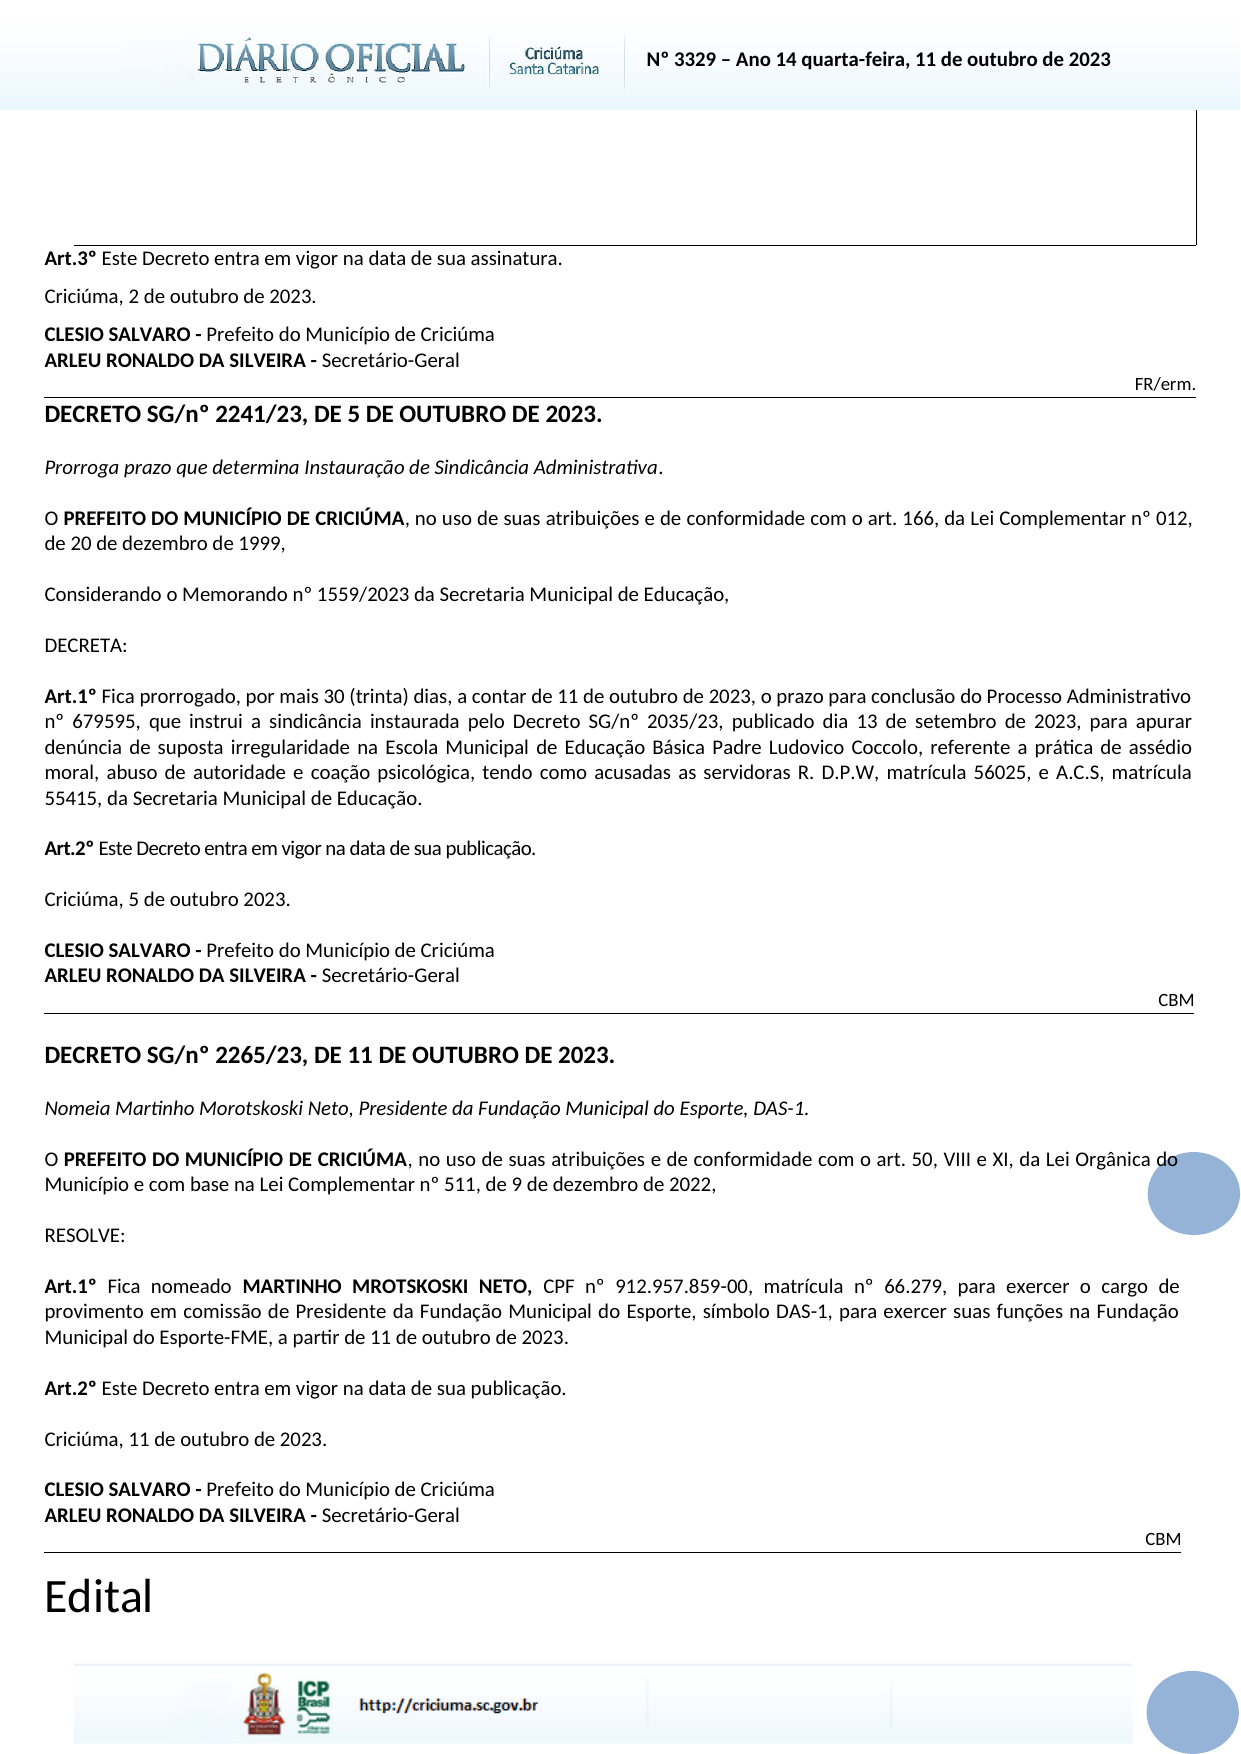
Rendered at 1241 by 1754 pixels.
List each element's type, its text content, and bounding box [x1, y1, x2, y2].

text DECRETA: [44, 632, 1194, 658]
text O PREFEITO DO MUNICÍPIO DE CRICIÚMA, no uso de suas atribuições e de conformidade com o art. 50, VIII e XI, da Lei Orgânica do Município e com base na Lei Complementar nº 511, de 9 de dezembro de 2022, [44, 1146, 1181, 1197]
text ARLEU RONALDO DA SILVEIRA - Secretário-Geral [44, 963, 1194, 988]
text ARLEU RONALDO DA SILVEIRA - Secretário-Geral [44, 1502, 1196, 1527]
text Criciúma, 11 de outubro de 2023. [44, 1426, 1181, 1451]
text Considerando o Memorando nº 1559/2023 da Secretaria Municipal de Educação, [44, 581, 1194, 607]
text DECRETO SG/nº 2265/23, DE 11 DE OUTUBRO DE 2023. [44, 1039, 1196, 1070]
text Art.1º Fica prorrogado, por mais 30 (trinta) dias, a contar de 11 de outubro de 2023, o prazo para conclusão do Processo Administrativo nº 679595, que instrui a sindicância instaurada pelo Decreto SG/nº 2035/23, publicado dia 13 de setembro de 2023, para apurar denúncia de suposta irregularidade na Escola Municipal de Educação Básica Padre Ludovico Coccolo, referente a prática de assédio moral, abuso de autoridade e coação psicológica, tendo como acusadas as servidoras R. D.P.W, matrícula 56025, e A.C.S, matrícula 55415, da Secretaria Municipal de Educação. [44, 683, 1194, 810]
text CBM [44, 988, 1194, 1013]
text CLESIO SALVARO - Prefeito do Município de Criciúma [44, 937, 1194, 963]
text CBM [44, 1527, 1181, 1552]
text ARLEU RONALDO DA SILVEIRA - Secretário-Geral [44, 347, 1196, 372]
text CLESIO SALVARO - Prefeito do Município de Criciúma [44, 321, 1196, 347]
text CLESIO SALVARO - Prefeito do Município de Criciúma [44, 1477, 1196, 1502]
text Art.2º Este Decreto entra em vigor na data de sua publicação. [44, 1375, 1181, 1400]
text Criciúma, 5 de outubro 2023. [44, 886, 1194, 912]
text Art.2º Este Decreto entra em vigor na data de sua publicação. [44, 836, 1194, 861]
text Art.1º Fica nomeado MARTINHO MROTSKOSKI NETO, CPF nº 912.957.859-00, matrícula nº 66.279, para exercer o cargo de provimento em comissão de Presidente da Fundação Municipal do Esporte, símbolo DAS-1, para exercer suas funções na Fundação Municipal do Esporte-FME, a partir de 11 de outubro de 2023. [44, 1273, 1181, 1349]
text FR/erm. [44, 372, 1196, 397]
text Art.3º Este Decreto entra em vigor na data de sua assinatura. [44, 245, 1196, 271]
text O PREFEITO DO MUNICÍPIO DE CRICIÚMA, no uso de suas atribuições e de conformidade com o art. 166, da Lei Complementar nº 012, de 20 de dezembro de 1999, [44, 505, 1194, 556]
text Prorroga prazo que determina Instauração de Sindicância Administrativa. [44, 454, 1194, 480]
text Criciúma, 2 de outubro de 2023. [44, 283, 1196, 309]
text Nomeia Martinho Morotskoski Neto, Presidente da Fundação Municipal do Esporte, DAS-1. [44, 1095, 1181, 1121]
text Edital [44, 1566, 1196, 1625]
text RESOLVE: [44, 1222, 1181, 1248]
list DECRETO SG/nº 2241/23, DE 5 DE OUTUBRO DE 2023. [44, 398, 1194, 429]
